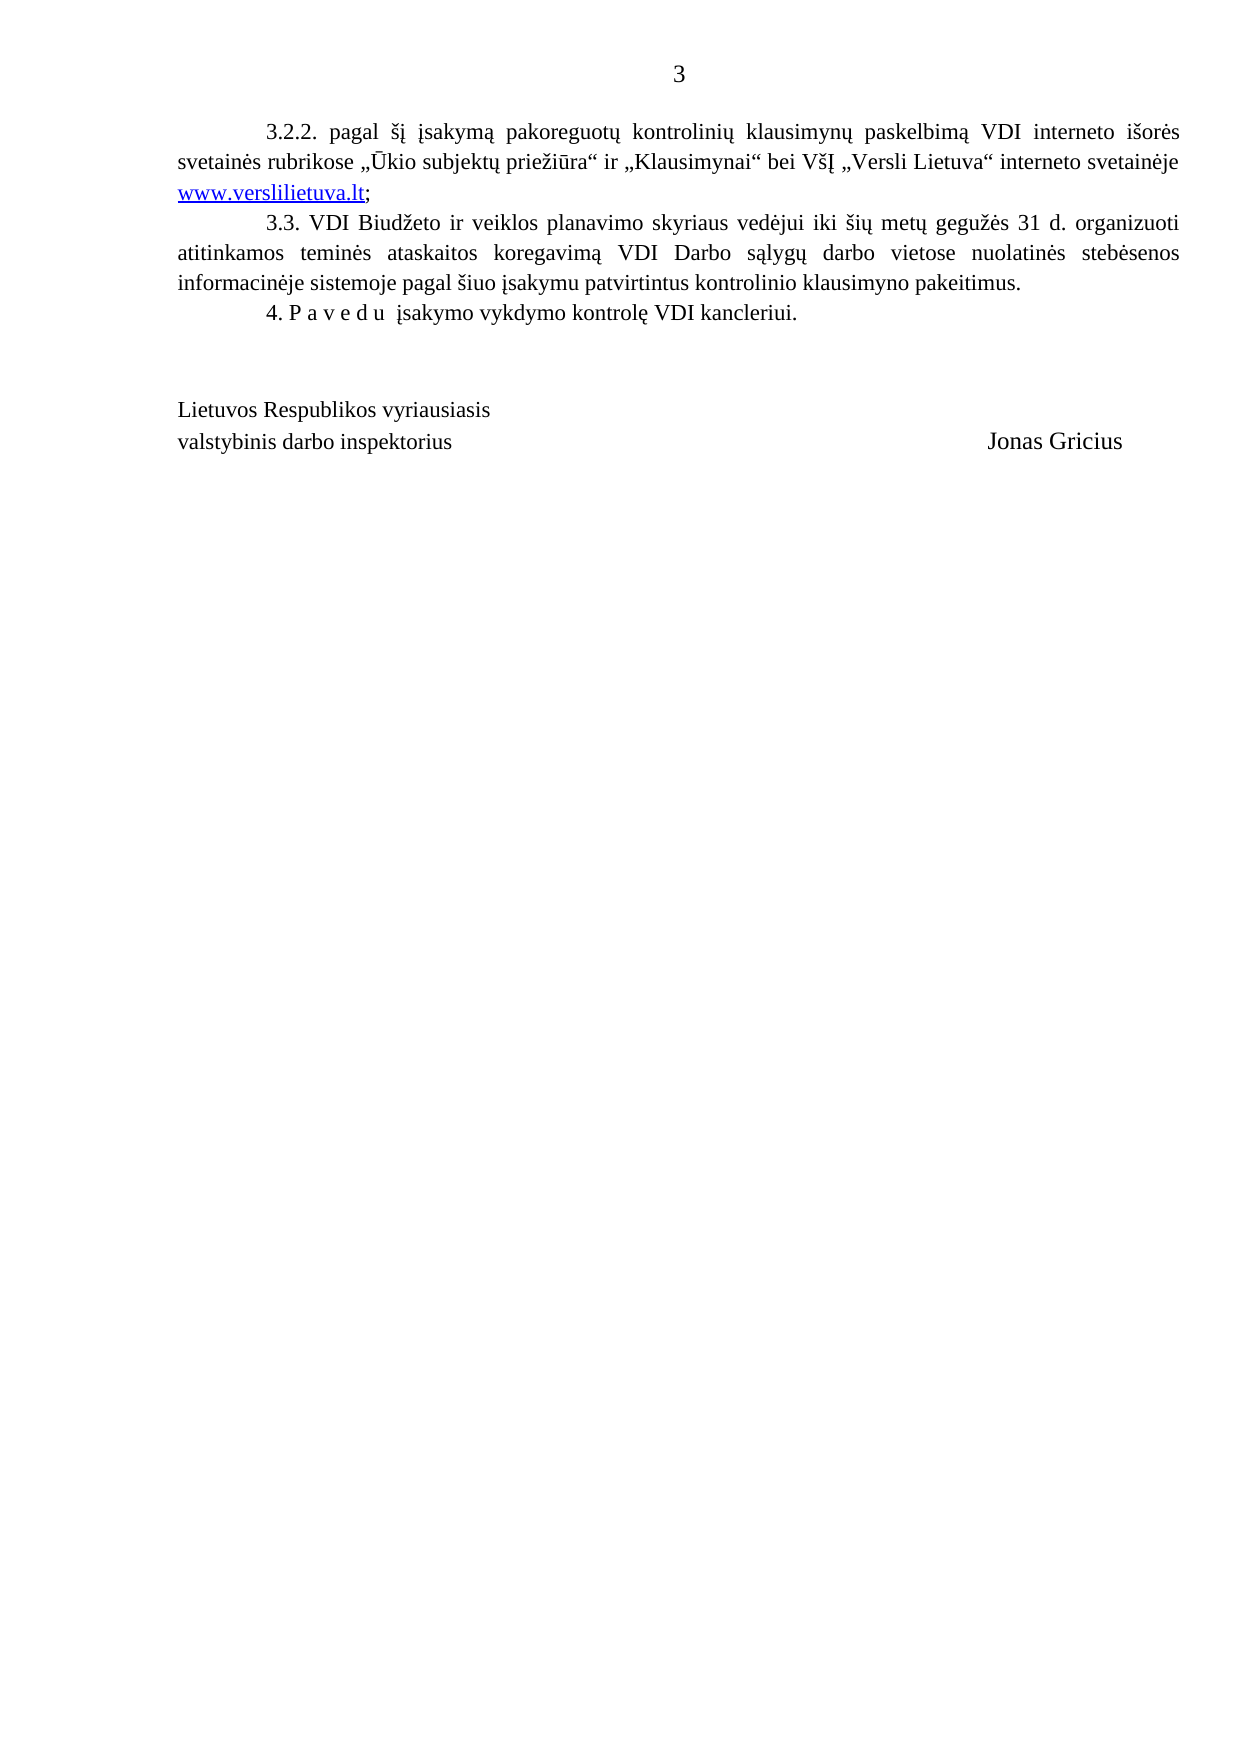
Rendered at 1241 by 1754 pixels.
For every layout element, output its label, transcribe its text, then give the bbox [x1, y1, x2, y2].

text 4. P a v e d u įsakymo vykdymo kontrolę VDI kancleriui. [177, 299, 1181, 326]
text valstybinis darbo inspektorius Jonas Gricius [177, 426, 1152, 454]
text 3.2.2. pagal šį įsakymą pakoreguotų kontrolinių klausimynų paskelbimą VDI interneto išorės svetainės rubrikose „Ūkio subjektų priežiūra“ ir „Klausimynai“ bei VšĮ „Versli Lietuva“ interneto svetainėje www.verslilietuva.lt; [177, 118, 1181, 205]
text 3.3. VDI Biudžeto ir veiklos planavimo skyriaus vedėjui iki šių metų gegužės 31 d. organizuoti atitinkamos teminės ataskaitos koregavimą VDI Darbo sąlygų darbo vietose nuolatinės stebėsenos informacinėje sistemoje pagal šiuo įsakymu patvirtintus kontrolinio klausimyno pakeitimus. [177, 209, 1181, 296]
text Lietuvos Respublikos vyriausiasis [177, 396, 1152, 422]
